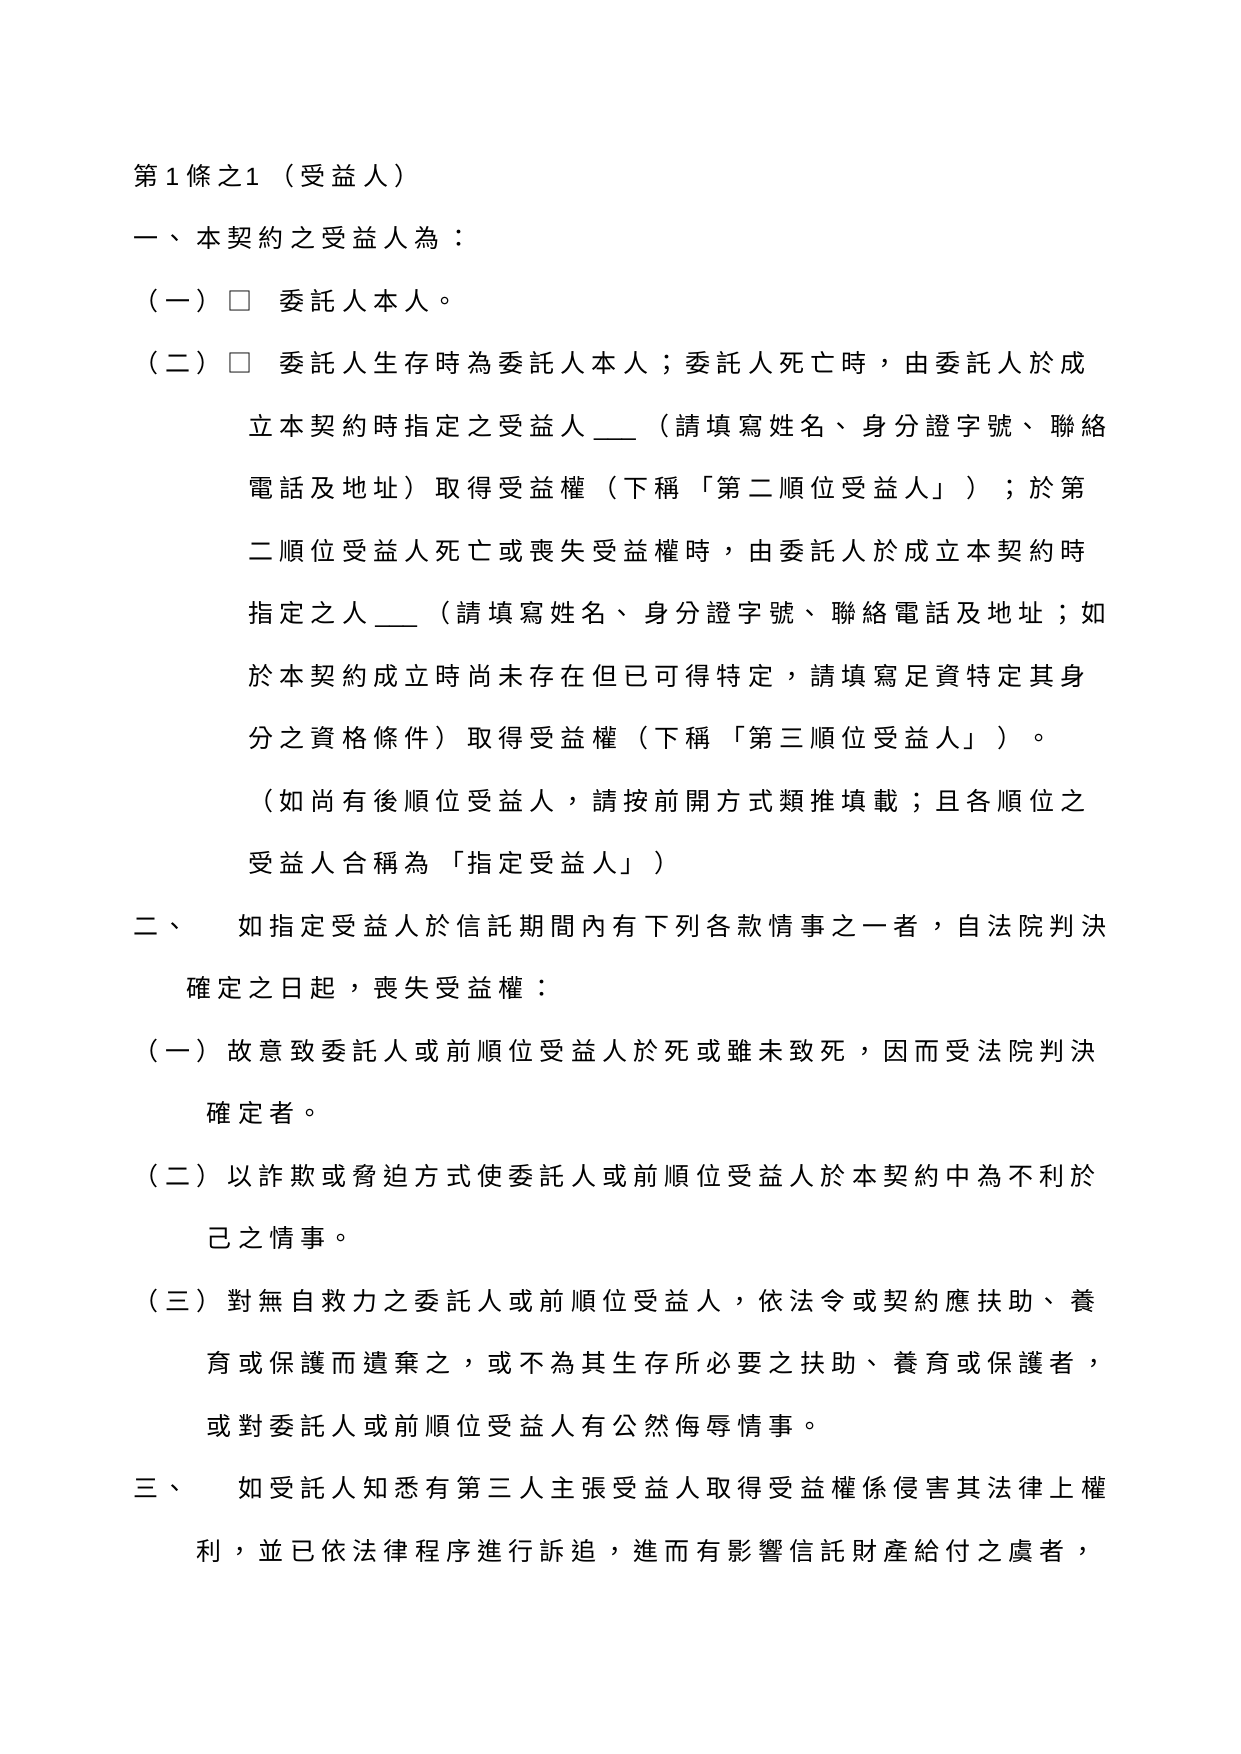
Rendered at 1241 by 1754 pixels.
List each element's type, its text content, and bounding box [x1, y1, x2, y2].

table_cell 第1條之1 （受益人） 一、本契約之受益人為： （一）□ 委託人本人。 （二）□ 委託人生存時為委託人本人；委託人死亡時，由委託人於成立本契約時指定之受益人___（請填寫姓名、身分證字號、聯絡電話及地址）取得受益權（下稱「第二順位受益人」）；於第二順位受益人死亡或喪失受益權時，由委託人於成立本契約時指定之人___（請填寫姓名、身分證字號、聯絡電話及地址；如於本契約成立時尚未存在但已可得特定，請填寫足資特定其身分之資格條件）取得受益權（下稱「第三順位受益人」）。（如尚有後順位受益人，請按前開方式類推填載；且各順位之受益人合稱為「指定受益人」） 二、 如指定受益人於信託期間內有下列各款情事之一者，自法院判決確定之日起，喪失受益權： （一）故意致委託人或前順位受益人於死或雖未致死，因而受法院判決確定者。 （二）以詐欺或脅迫方式使委託人或前順位受益人於本契約中為不利於己之情事。 （三）對無自救力之委託人或前順位受益人，依法令或契約應扶助、養育或保護而遺棄之，或不為其生存所必要之扶助、養育或保護者，或對委託人或前順位受益人有公然侮辱情事。 三、 如受託人知悉有第三人主張受益人取得受益權係侵害其法律上權利，並已依法律程序進行訴追，進而有影響信託財產給付之虞者， [120, 127, 1120, 1576]
